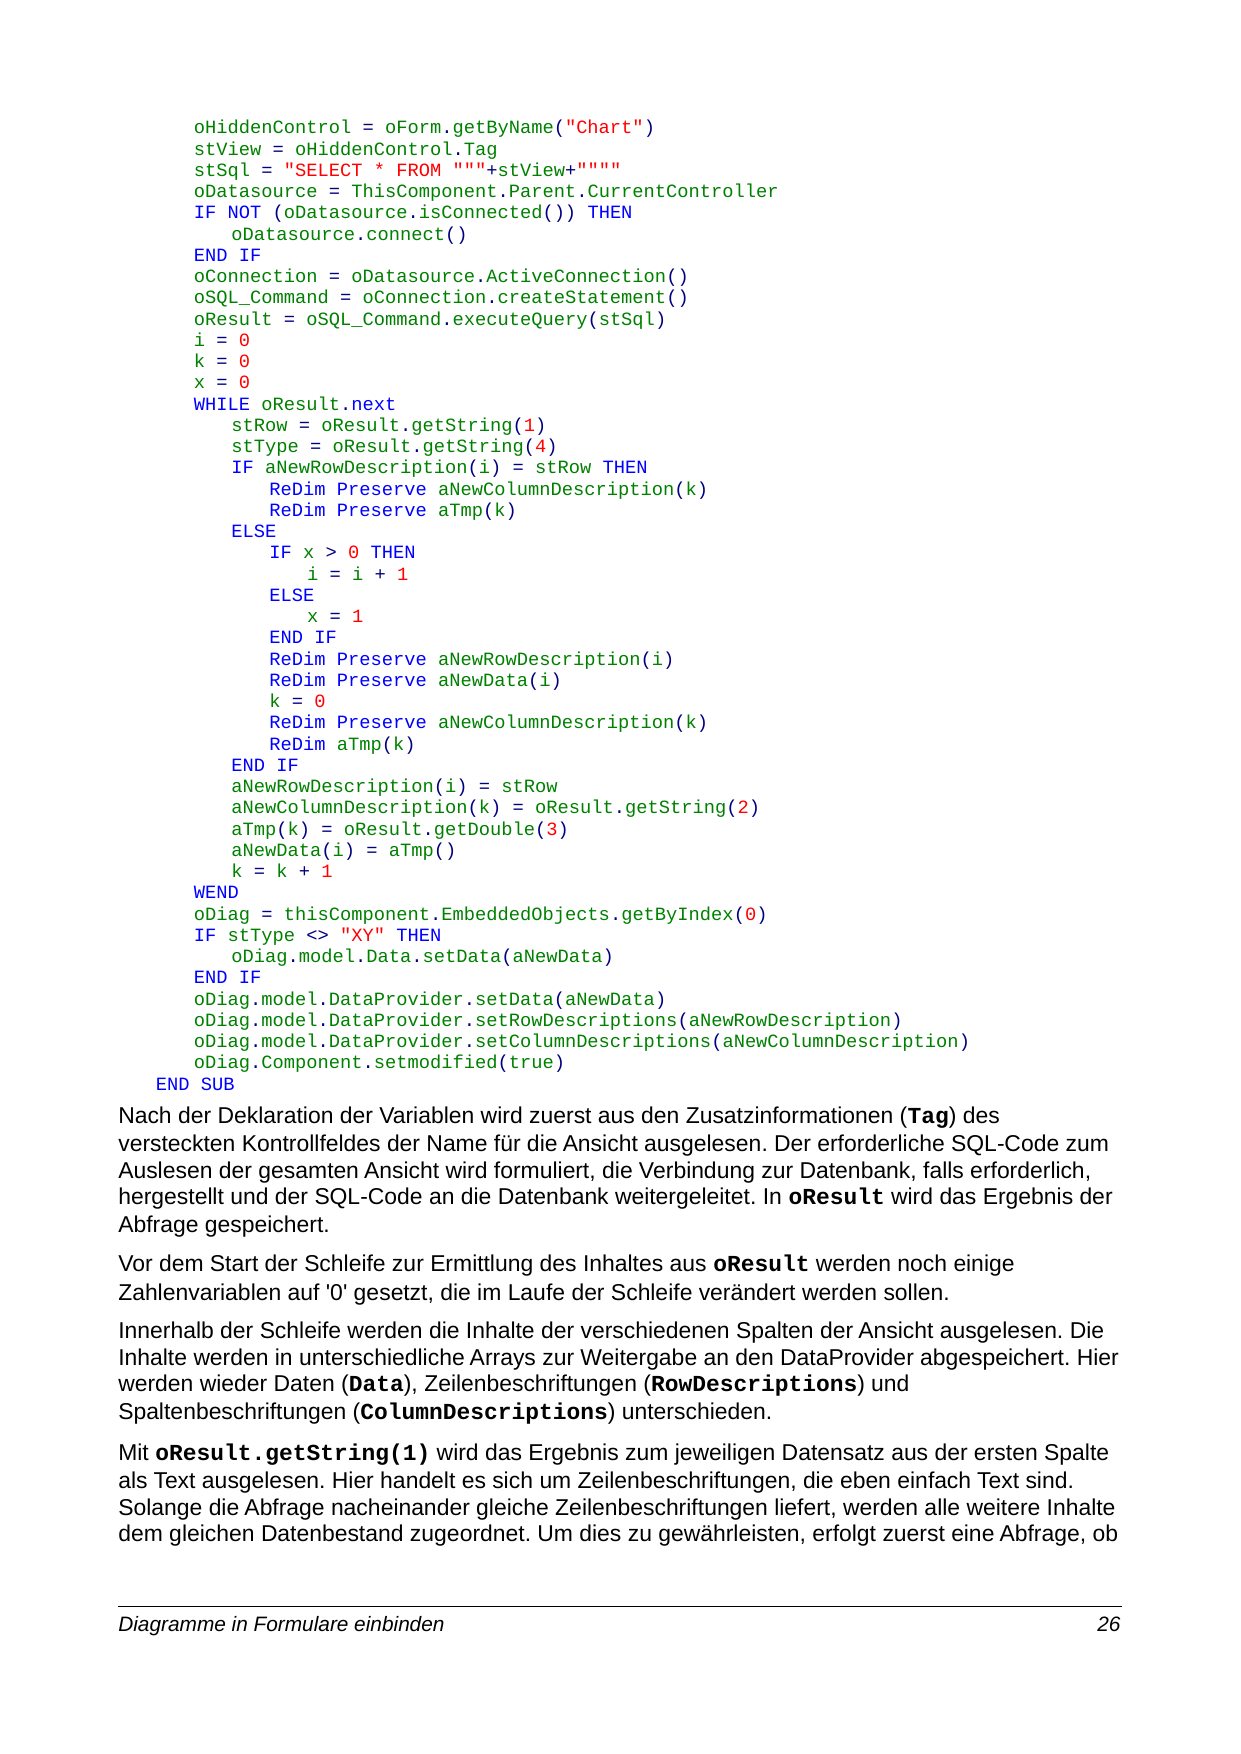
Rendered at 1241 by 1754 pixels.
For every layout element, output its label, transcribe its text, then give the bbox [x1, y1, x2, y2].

text WHILE oResult.next [156, 394, 1122, 416]
text END IF [156, 628, 1122, 649]
text aNewColumnDescription(k) = oResult.getString(2) [156, 798, 1122, 819]
text stType = oResult.getString(4) [156, 437, 1122, 458]
text Vor dem Start der Schleife zur Ermittlung des Inhaltes aus oResult werden noch einige Zahlenvariablen auf '0' gesetzt, die im Laufe der Schleife verändert werden sollen. [118, 1250, 1122, 1305]
text END IF [156, 968, 1122, 989]
text k = 0 [156, 352, 1122, 373]
text oDiag.model.Data.setData(aNewData) [156, 947, 1122, 968]
text IF NOT (oDatasource.isConnected()) THEN [156, 203, 1122, 224]
text END IF [156, 756, 1122, 777]
text ELSE [156, 586, 1122, 607]
text oSQL_Command = oConnection.createStatement() [156, 288, 1122, 309]
text ReDim Preserve aNewColumnDescription(k) [156, 713, 1122, 734]
text ReDim Preserve aTmp(k) [156, 501, 1122, 522]
text IF stType <> "XY" THEN [156, 926, 1122, 947]
text k = 0 [156, 692, 1122, 713]
text x = 1 [156, 607, 1122, 628]
text Nach der Deklaration der Variablen wird zuerst aus den Zusatzinformationen (Tag) des versteckten Kontrollfeldes der Name für die Ansicht ausgelesen. Der erforderliche SQL-Code zum Auslesen der gesamten Ansicht wird formuliert, die Verbindung zur Datenbank, falls erforderlich, hergestellt und der SQL-Code an die Datenbank weitergeleitet. In oResult wird das Ergebnis der Abfrage gespeichert. [118, 1102, 1122, 1238]
text i = 0 [156, 331, 1122, 352]
text IF aNewRowDescription(i) = stRow THEN [156, 458, 1122, 479]
text oDiag.model.DataProvider.setRowDescriptions(aNewRowDescription) [156, 1011, 1122, 1032]
text ReDim aTmp(k) [156, 734, 1122, 756]
text ReDim Preserve aNewColumnDescription(k) [156, 479, 1122, 501]
text stView = oHiddenControl.Tag [156, 139, 1122, 161]
text Innerhalb der Schleife werden die Inhalte der verschiedenen Spalten der Ansicht ausgelesen. Die Inhalte werden in unterschiedliche Arrays zur Weitergabe an den DataProvider abgespeichert. Hier werden wieder Daten (Data), Zeilenbeschriftungen (RowDescriptions) und Spaltenbeschriftungen (ColumnDescriptions) unterschieden. [118, 1317, 1122, 1427]
text oDiag.model.DataProvider.setColumnDescriptions(aNewColumnDescription) [156, 1032, 1122, 1053]
text ReDim Preserve aNewRowDescription(i) [156, 649, 1122, 671]
text aNewData(i) = aTmp() [156, 841, 1122, 862]
text ELSE [156, 522, 1122, 543]
text x = 0 [156, 373, 1122, 394]
text oResult = oSQL_Command.executeQuery(stSql) [156, 309, 1122, 331]
text oDiag = thisComponent.EmbeddedObjects.getByIndex(0) [156, 904, 1122, 926]
text aNewRowDescription(i) = stRow [156, 777, 1122, 798]
text oHiddenControl = oForm.getByName("Chart") [156, 118, 1122, 139]
text END SUB [156, 1074, 1122, 1096]
text ReDim Preserve aNewData(i) [156, 671, 1122, 692]
text i = i + 1 [156, 564, 1122, 586]
text oDiag.model.DataProvider.setData(aNewData) [156, 989, 1122, 1011]
text stRow = oResult.getString(1) [156, 416, 1122, 437]
text Mit oResult.getString(1) wird das Ergebnis zum jeweiligen Datensatz aus der ersten Spalte als Text ausgelesen. Hier handelt es sich um Zeilenbeschriftungen, die eben einfach Text sind. Solange die Abfrage nacheinander gleiche Zeilenbeschriftungen liefert, werden alle weitere Inhalte dem gleichen Datenbestand zugeordnet. Um dies zu gewährleisten, erfolgt zuerst eine Abfrage, ob [118, 1439, 1122, 1547]
text oDatasource.connect() [156, 224, 1122, 246]
text oDatasource = ThisComponent.Parent.CurrentController [156, 182, 1122, 203]
text IF x > 0 THEN [156, 543, 1122, 564]
text stSql = "SELECT * FROM """+stView+"""" [156, 161, 1122, 182]
text oConnection = oDatasource.ActiveConnection() [156, 267, 1122, 288]
text END IF [156, 246, 1122, 267]
text aTmp(k) = oResult.getDouble(3) [156, 819, 1122, 841]
text k = k + 1 [156, 862, 1122, 883]
text oDiag.Component.setmodified(true) [156, 1053, 1122, 1074]
text WEND [156, 883, 1122, 904]
